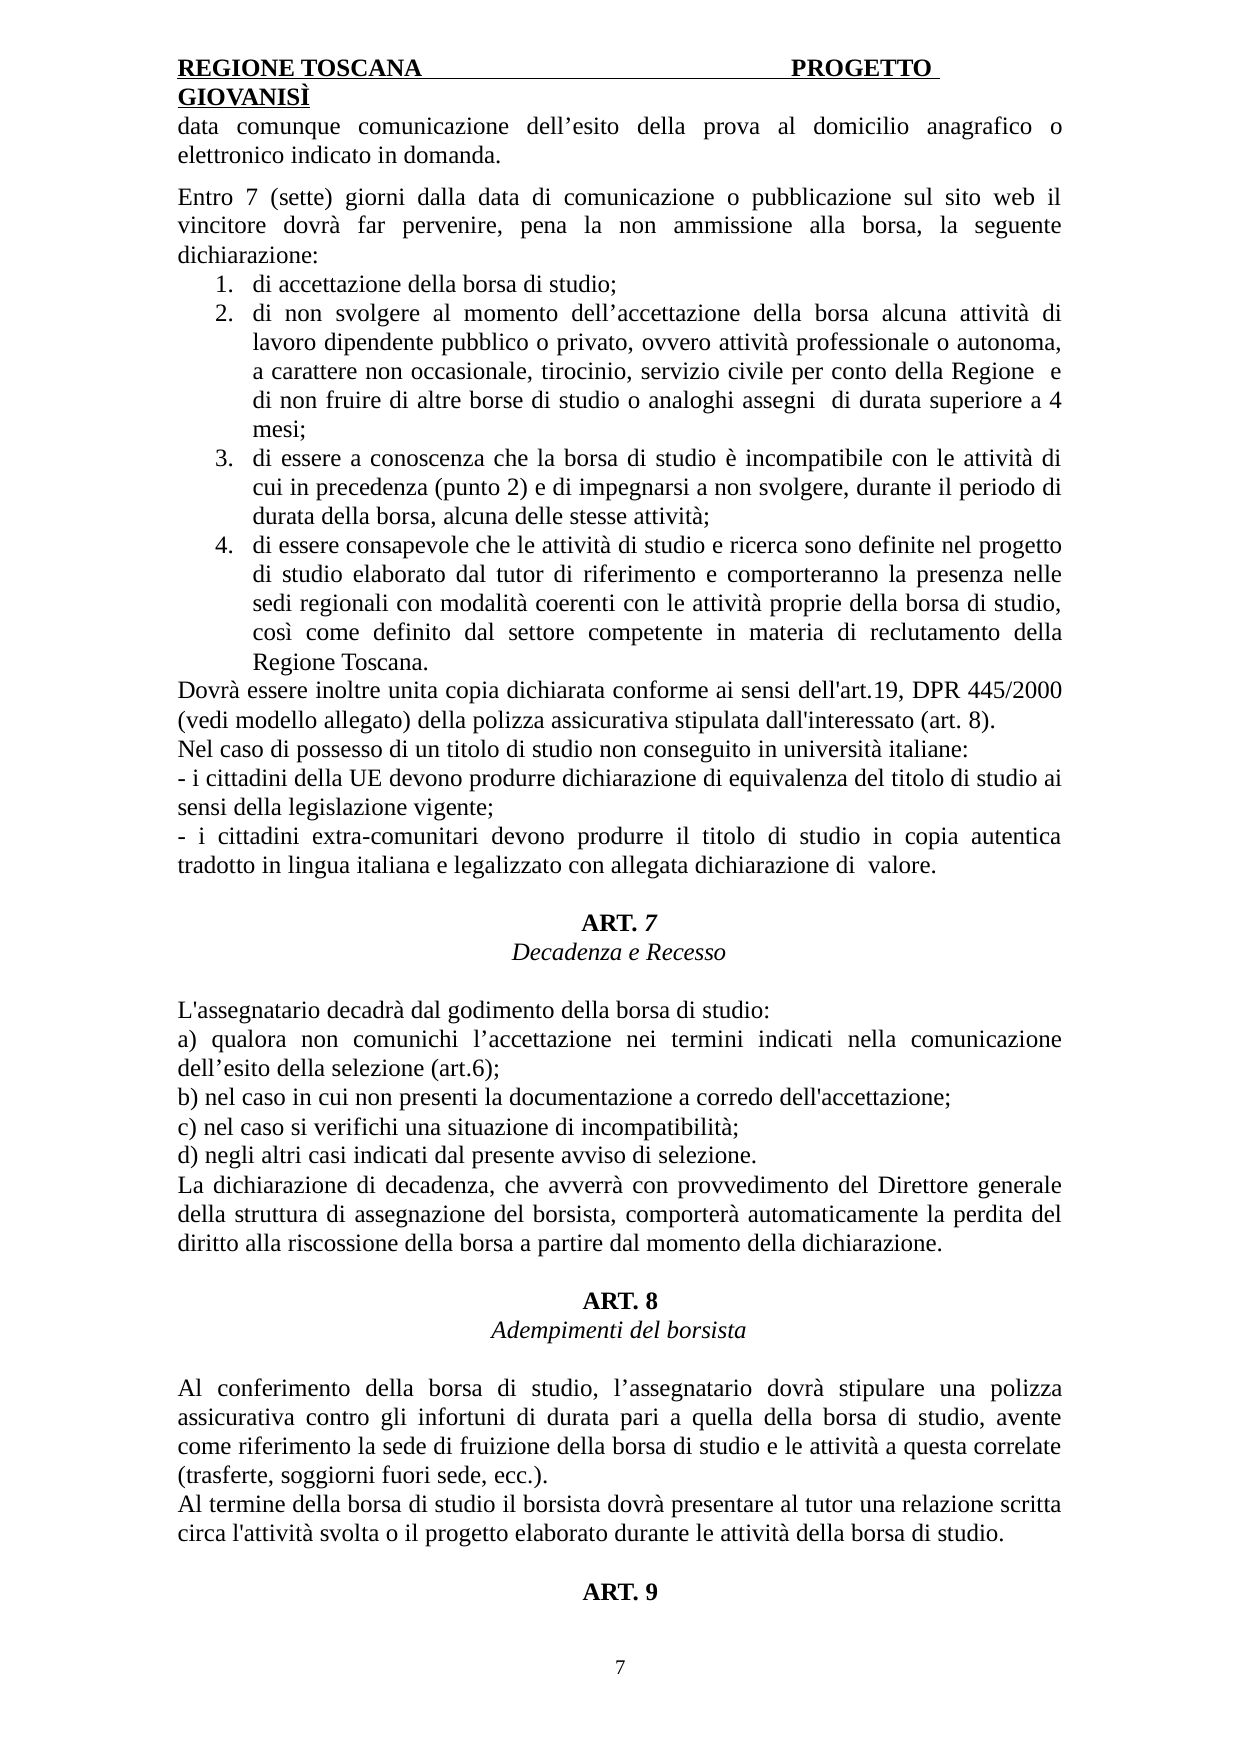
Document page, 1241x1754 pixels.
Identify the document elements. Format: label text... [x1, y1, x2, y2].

text Dovrà essere inoltre unita copia dichiarata conforme ai sensi dell'art.19, DPR 445/2000 (vedi modello allegato) della polizza assicurativa stipulata dall'interessato (art. 8). [177, 675, 1063, 733]
text Al conferimento della borsa di studio, l’assegnatario dovrà stipulare una polizza assicurativa contro gli infortuni di durata pari a quella della borsa di studio, avente come riferimento la sede di fruizione della borsa di studio e le attività a questa correlate (trasferte, soggiorni fuori sede, ecc.). [177, 1373, 1063, 1489]
text b) nel caso in cui non presenti la documentazione a corredo dell'accettazione; [177, 1082, 1063, 1111]
text - i cittadini extra-comunitari devono produrre il titolo di studio in copia autentica tradotto in lingua italiana e legalizzato con allegata dichiarazione di valore. [177, 821, 1063, 879]
list di essere consapevole che le attività di studio e ricerca sono definite nel progetto di studio elaborato dal tutor di riferimento e comporteranno la presenza nelle sedi regionali con modalità coerenti con le attività proprie della borsa di studio, così come definito dal settore competente in materia di reclutamento della Regione Toscana. [215, 530, 1063, 675]
text ART. 9 [177, 1576, 1063, 1605]
text Decadenza e Recesso [177, 937, 1063, 966]
text a) qualora non comunichi l’accettazione nei termini indicati nella comunicazione dell’esito della selezione (art.6); [177, 1024, 1063, 1082]
list di essere a conoscenza che la borsa di studio è incompatibile con le attività di cui in precedenza (punto 2) e di impegnarsi a non svolgere, durante il periodo di durata della borsa, alcuna delle stesse attività; [215, 443, 1063, 530]
text Al termine della borsa di studio il borsista dovrà presentare al tutor una relazione scritta circa l'attività svolta o il progetto elaborato durante le attività della borsa di studio. [177, 1489, 1063, 1547]
text Nel caso di possesso di un titolo di studio non conseguito in università italiane: [177, 733, 1063, 763]
list di non svolgere al momento dell’accettazione della borsa alcuna attività di lavoro dipendente pubblico o privato, ovvero attività professionale o autonoma, a carattere non occasionale, tirocinio, servizio civile per conto della Regione e di non fruire di altre borse di studio o analoghi assegni di durata superiore a 4 mesi; [215, 298, 1063, 443]
text L'assegnatario decadrà dal godimento della borsa di studio: [177, 995, 1063, 1024]
text data comunque comunicazione dell’esito della prova al domicilio anagrafico o elettronico indicato in domanda. [177, 111, 1063, 169]
text d) negli altri casi indicati dal presente avviso di selezione. [177, 1140, 1063, 1169]
text ART. 7 [177, 908, 1063, 937]
text - i cittadini della UE devono produrre dichiarazione di equivalenza del titolo di studio ai sensi della legislazione vigente; [177, 763, 1063, 821]
text ART. 8 [177, 1286, 1063, 1315]
text Adempimenti del borsista [177, 1315, 1063, 1344]
text Entro 7 (sette) giorni dalla data di comunicazione o pubblicazione sul sito web il vincitore dovrà far pervenire, pena la non ammissione alla borsa, la seguente dichiarazione: [177, 181, 1063, 268]
text c) nel caso si verifichi una situazione di incompatibilità; [177, 1111, 1063, 1140]
text La dichiarazione di decadenza, che avverrà con provvedimento del Direttore generale della struttura di assegnazione del borsista, comporterà automaticamente la perdita del diritto alla riscossione della borsa a partire dal momento della dichiarazione. [177, 1169, 1063, 1257]
list di accettazione della borsa di studio; [215, 268, 1063, 298]
